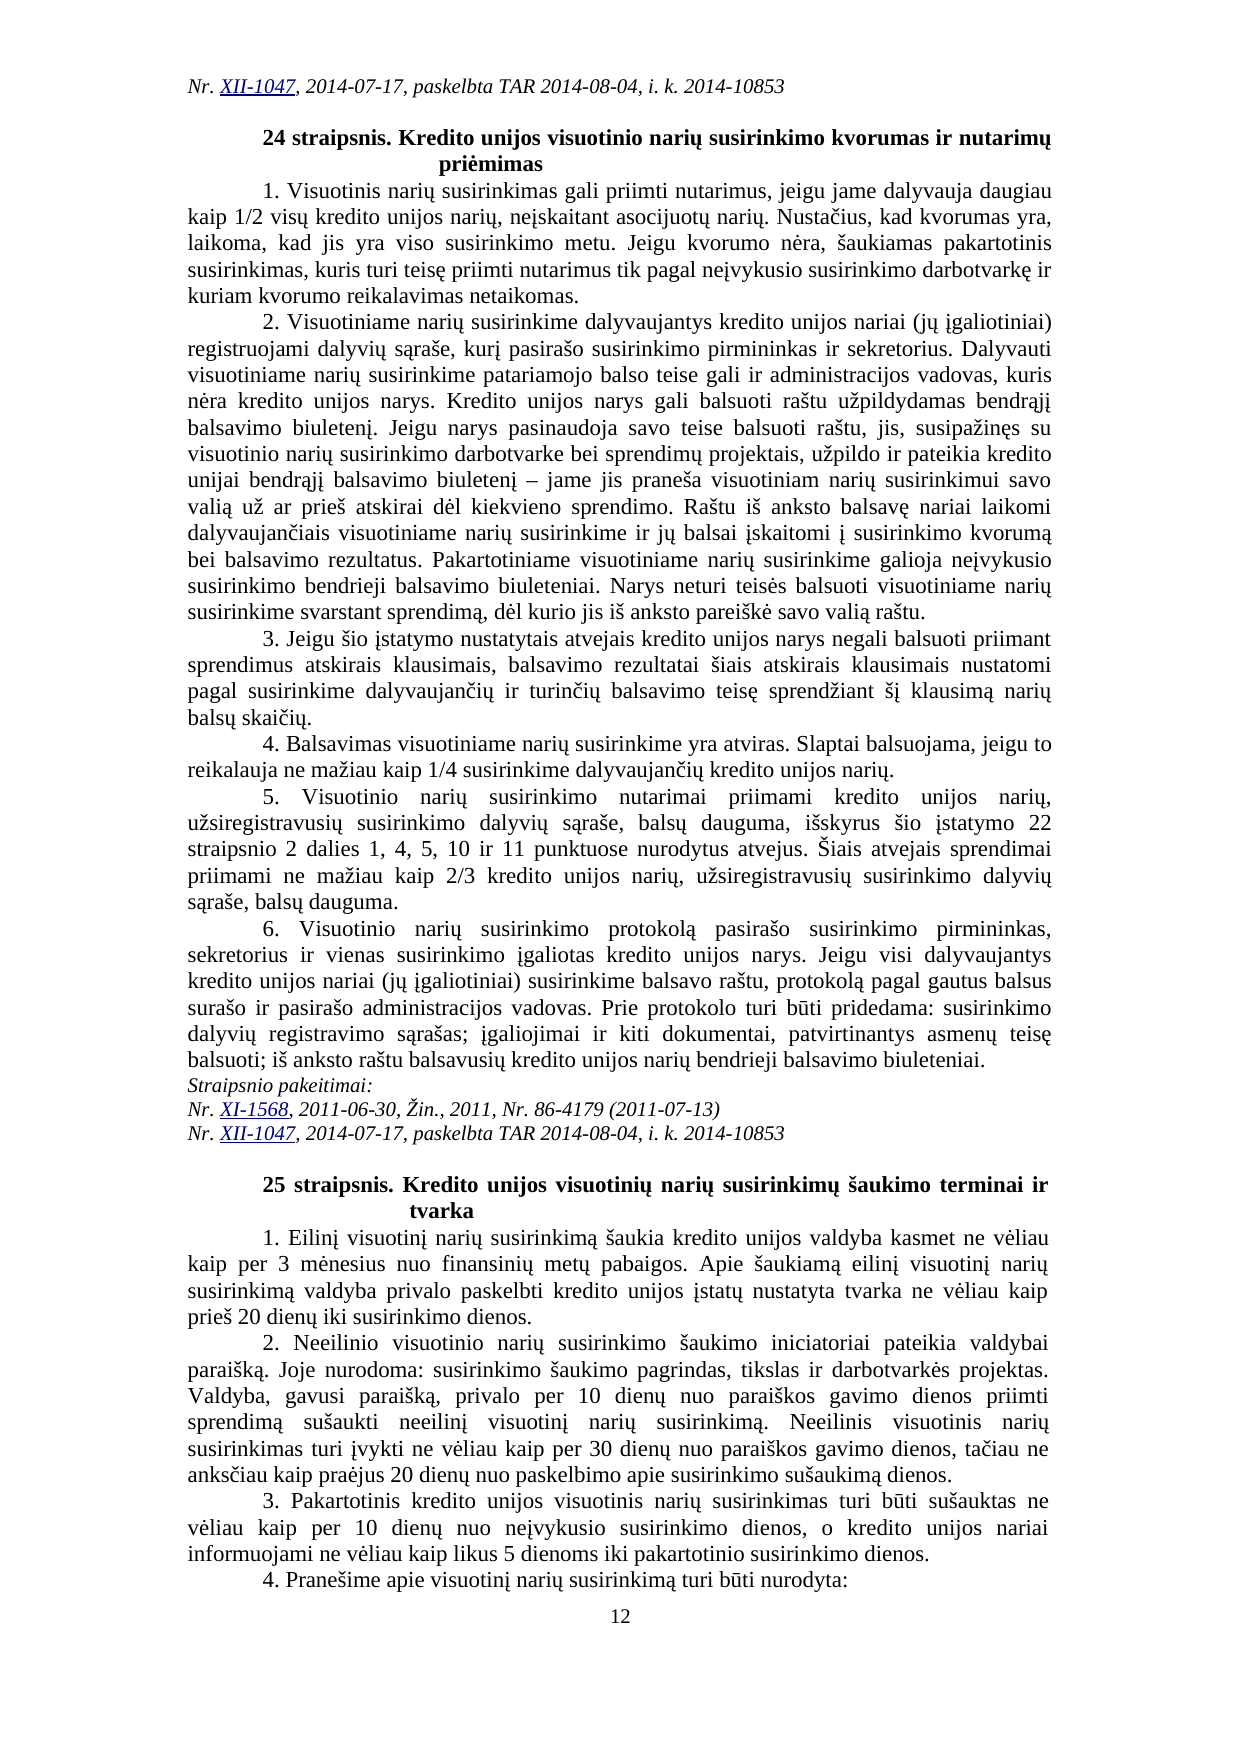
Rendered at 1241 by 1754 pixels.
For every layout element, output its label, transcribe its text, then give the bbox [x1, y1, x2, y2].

text 25 straipsnis. Kredito unijos visuotinių narių susirinkimų šaukimo terminai ir tvarka [262, 1171, 1050, 1224]
text Nr. XI-1568, 2011-06-30, Žin., 2011, Nr. 86-4179 (2011-07-13) [187, 1097, 1050, 1121]
text 6. Visuotinio narių susirinkimo protokolą pasirašo susirinkimo pirmininkas, sekretorius ir vienas susirinkimo įgaliotas kredito unijos narys. Jeigu visi dalyvaujantys kredito unijos nariai (jų įgaliotiniai) susirinkime balsavo raštu, protokolą pagal gautus balsus surašo ir pasirašo administracijos vadovas. Prie protokolo turi būti pridedama: susirinkimo dalyvių registravimo sąrašas; įgaliojimai ir kiti dokumentai, patvirtinantys asmenų teisę balsuoti; iš anksto raštu balsavusių kredito unijos narių bendrieji balsavimo biuleteniai. [187, 914, 1053, 1073]
text 4. Pranešime apie visuotinį narių susirinkimą turi būti nurodyta: [187, 1567, 1050, 1593]
text Straipsnio pakeitimai: [187, 1073, 1053, 1097]
text Nr. XII-1047, 2014-07-17, paskelbta TAR 2014-08-04, i. k. 2014-10853 [187, 1121, 1050, 1145]
text 2. Visuotiniame narių susirinkime dalyvaujantys kredito unijos nariai (jų įgaliotiniai) registruojami dalyvių sąraše, kurį pasirašo susirinkimo pirmininkas ir sekretorius. Dalyvauti visuotiniame narių susirinkime patariamojo balso teise gali ir administracijos vadovas, kuris nėra kredito unijos narys. Kredito unijos narys gali balsuoti raštu užpildydamas bendrąjį balsavimo biuletenį. Jeigu narys pasinaudoja savo teise balsuoti raštu, jis, susipažinęs su visuotinio narių susirinkimo darbotvarke bei sprendimų projektais, užpildo ir pateikia kredito unijai bendrąjį balsavimo biuletenį – jame jis praneša visuotiniam narių susirinkimui savo valią už ar prieš atskirai dėl kiekvieno sprendimo. Raštu iš anksto balsavę nariai laikomi dalyvaujančiais visuotiniame narių susirinkime ir jų balsai įskaitomi į susirinkimo kvorumą bei balsavimo rezultatus. Pakartotiniame visuotiniame narių susirinkime galioja neįvykusio susirinkimo bendrieji balsavimo biuleteniai. Narys neturi teisės balsuoti visuotiniame narių susirinkime svarstant sprendimą, dėl kurio jis iš anksto pareiškė savo valią raštu. [187, 308, 1053, 625]
text 1. Visuotinis narių susirinkimas gali priimti nutarimus, jeigu jame dalyvauja daugiau kaip 1/2 visų kredito unijos narių, neįskaitant asocijuotų narių. Nustačius, kad kvorumas yra, laikoma, kad jis yra viso susirinkimo metu. Jeigu kvorumo nėra, šaukiamas pakartotinis susirinkimas, kuris turi teisę priimti nutarimus tik pagal neįvykusio susirinkimo darbotvarkę ir kuriam kvorumo reikalavimas netaikomas. [187, 177, 1053, 308]
text 24 straipsnis. Kredito unijos visuotinio narių susirinkimo kvorumas ir nutarimų priėmimas [262, 124, 1053, 177]
text 3. Jeigu šio įstatymo nustatytais atvejais kredito unijos narys negali balsuoti priimant sprendimus atskirais klausimais, balsavimo rezultatai šiais atskirais klausimais nustatomi pagal susirinkime dalyvaujančių ir turinčių balsavimo teisę sprendžiant šį klausimą narių balsų skaičių. [187, 625, 1053, 730]
text 1. Eilinį visuotinį narių susirinkimą šaukia kredito unijos valdyba kasmet ne vėliau kaip per 3 mėnesius nuo finansinių metų pabaigos. Apie šaukiamą eilinį visuotinį narių susirinkimą valdyba privalo paskelbti kredito unijos įstatų nustatyta tvarka ne vėliau kaip prieš 20 dienų iki susirinkimo dienos. [187, 1224, 1050, 1329]
text 3. Pakartotinis kredito unijos visuotinis narių susirinkimas turi būti sušauktas ne vėliau kaip per 10 dienų nuo neįvykusio susirinkimo dienos, o kredito unijos nariai informuojami ne vėliau kaip likus 5 dienoms iki pakartotinio susirinkimo dienos. [187, 1487, 1050, 1567]
text Nr. XII-1047, 2014-07-17, paskelbta TAR 2014-08-04, i. k. 2014-10853 [187, 73, 1050, 98]
text 5. Visuotinio narių susirinkimo nutarimai priimami kredito unijos narių, užsiregistravusių susirinkimo dalyvių sąraše, balsų dauguma, išskyrus šio įstatymo 22 straipsnio 2 dalies 1, 4, 5, 10 ir 11 punktuose nurodytus atvejus. Šiais atvejais sprendimai priimami ne mažiau kaip 2/3 kredito unijos narių, užsiregistravusių susirinkimo dalyvių sąraše, balsų dauguma. [187, 783, 1053, 914]
text 4. Balsavimas visuotiniame narių susirinkime yra atviras. Slaptai balsuojama, jeigu to reikalauja ne mažiau kaip 1/4 susirinkime dalyvaujančių kredito unijos narių. [187, 730, 1053, 783]
text 2. Neeilinio visuotinio narių susirinkimo šaukimo iniciatoriai pateikia valdybai paraišką. Joje nurodoma: susirinkimo šaukimo pagrindas, tikslas ir darbotvarkės projektas. Valdyba, gavusi paraišką, privalo per 10 dienų nuo paraiškos gavimo dienos priimti sprendimą sušaukti neeilinį visuotinį narių susirinkimą. Neeilinis visuotinis narių susirinkimas turi įvykti ne vėliau kaip per 30 dienų nuo paraiškos gavimo dienos, tačiau ne anksčiau kaip praėjus 20 dienų nuo paskelbimo apie susirinkimo sušaukimą dienos. [187, 1329, 1050, 1487]
